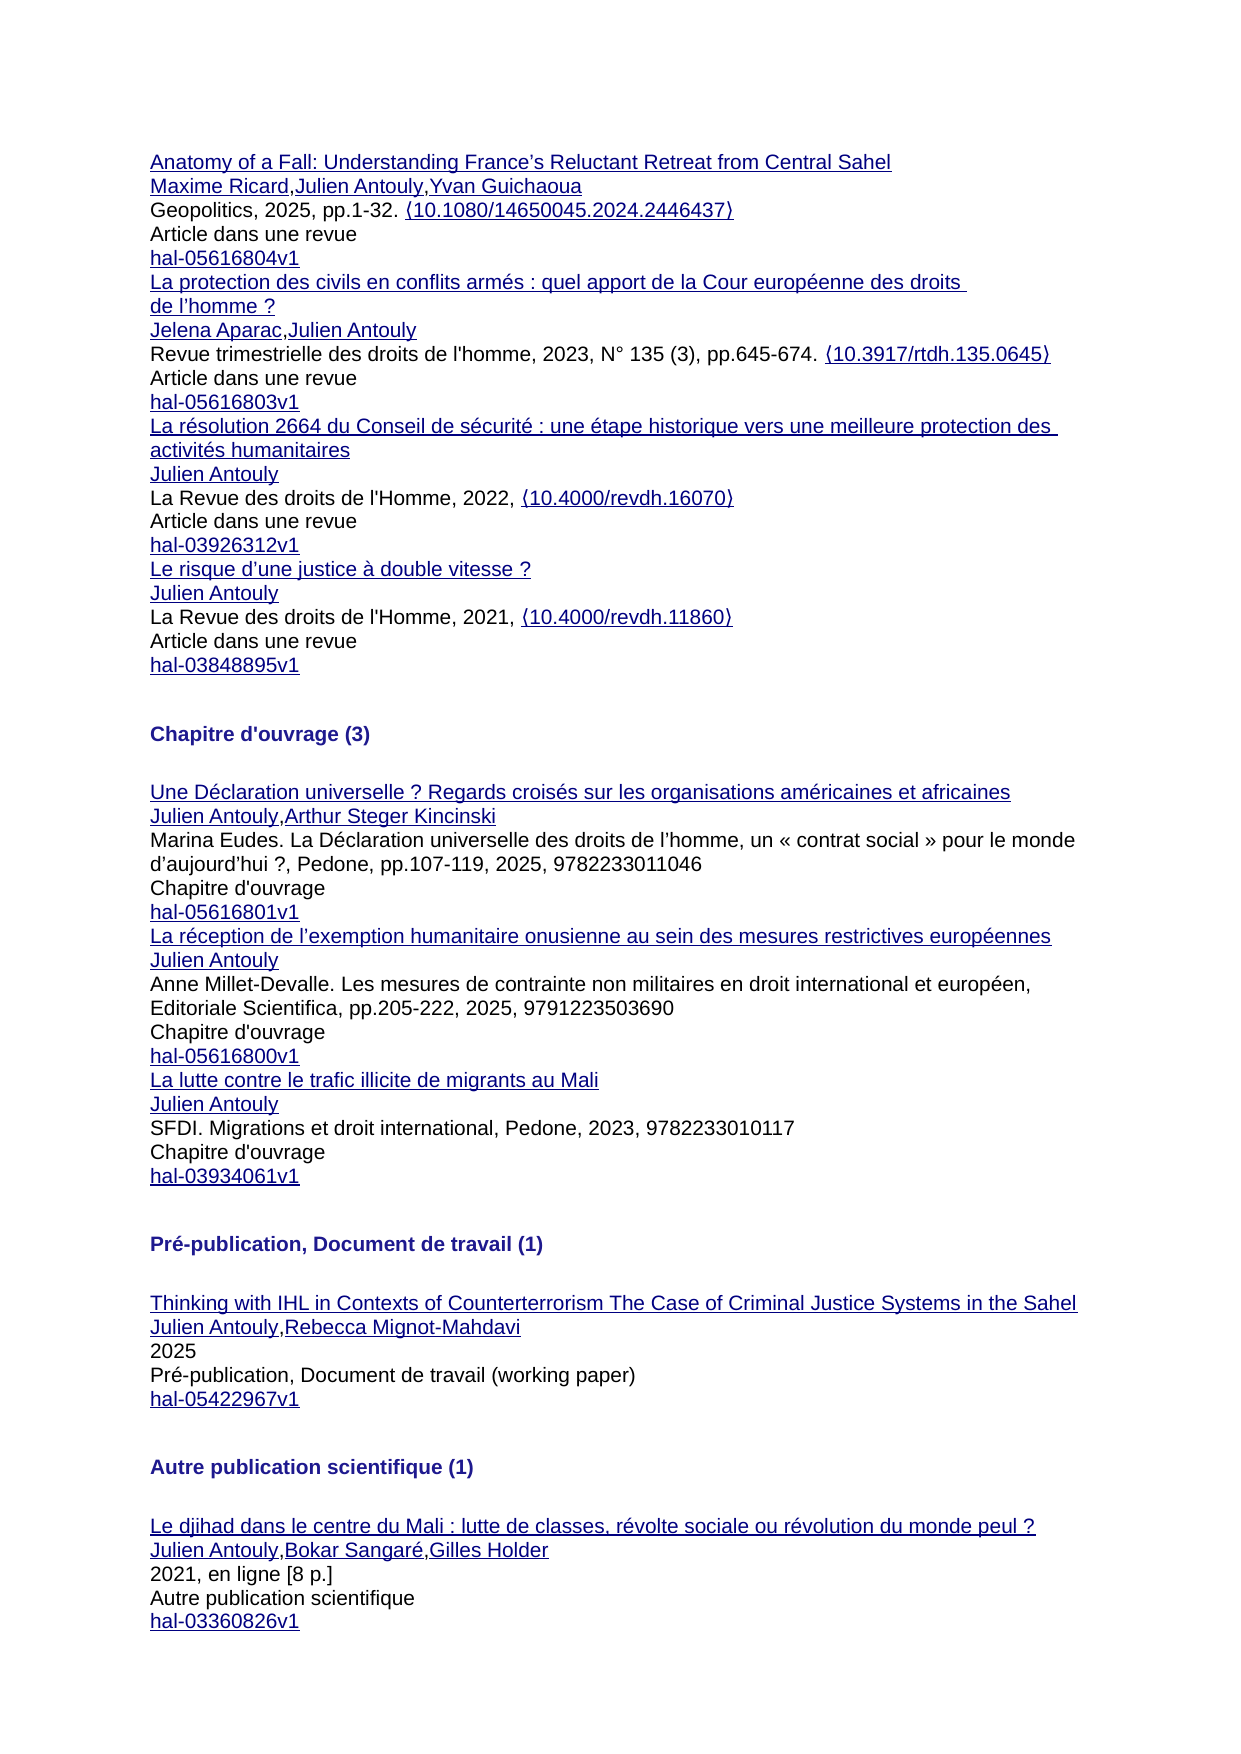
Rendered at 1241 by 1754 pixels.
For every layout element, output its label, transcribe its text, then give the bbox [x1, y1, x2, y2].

subtitle Autre publication scientifique (1) [150, 1455, 1090, 1479]
table_cell Anatomy of a Fall: Understanding France’s Reluctant Retreat from Central Sahel Maxime Ricard,Julien Antouly,Yvan Guichaoua Geopolitics, 2025, pp.1-32. ⟨10.1080/14650045.2024.2446437⟩ Article dans une revue hal-05616804v1 [150, 150, 1090, 270]
table_cell La résolution 2664 du Conseil de sécurité : une étape historique vers une meilleure protection des activités humanitaires Julien Antouly La Revue des droits de l'Homme, 2022, ⟨10.4000/revdh.16070⟩ Article dans une revue hal-03926312v1 [150, 414, 1090, 557]
table_cell Le risque d’une justice à double vitesse ? Julien Antouly La Revue des droits de l'Homme, 2021, ⟨10.4000/revdh.11860⟩ Article dans une revue hal-03848895v1 [150, 557, 1090, 677]
table_header Une Déclaration universelle ? Regards croisés sur les organisations américaines et africaines Julien Antouly,Arthur Steger Kincinski Marina Eudes. La Déclaration universelle des droits de l’homme, un « contrat social » pour le monde d’aujourd’hui ?, Pedone, pp.107-119, 2025, 9782233011046 Chapitre d'ouvrage hal-05616801v1 [150, 780, 1090, 924]
subtitle Chapitre d'ouvrage (3) [150, 722, 1090, 746]
subtitle Pré-publication, Document de travail (1) [150, 1232, 1090, 1256]
table_cell La réception de l’exemption humanitaire onusienne au sein des mesures restrictives européennes Julien Antouly Anne Millet-Devalle. Les mesures de contrainte non militaires en droit international et européen, Editoriale Scientifica, pp.205-222, 2025, 9791223503690 Chapitre d'ouvrage hal-05616800v1 [150, 924, 1090, 1068]
table_header Thinking with IHL in Contexts of Counterterrorism The Case of Criminal Justice Systems in the Sahel Julien Antouly,Rebecca Mignot-Mahdavi 2025 Pré-publication, Document de travail (working paper) hal-05422967v1 [150, 1291, 1090, 1410]
table_header Le djihad dans le centre du Mali : lutte de classes, révolte sociale ou révolution du monde peul ? Julien Antouly,Bokar Sangaré,Gilles Holder 2021, en ligne [8 p.] Autre publication scientifique hal-03360826v1 [150, 1514, 1090, 1633]
table_cell La protection des civils en conflits armés : quel apport de la Cour européenne des droits de l’homme ? Jelena Aparac,Julien Antouly Revue trimestrielle des droits de l'homme, 2023, N° 135 (3), pp.645-674. ⟨10.3917/rtdh.135.0645⟩ Article dans une revue hal-05616803v1 [150, 270, 1090, 413]
table_cell La lutte contre le trafic illicite de migrants au Mali Julien Antouly SFDI. Migrations et droit international, Pedone, 2023, 9782233010117 Chapitre d'ouvrage hal-03934061v1 [150, 1068, 1090, 1187]
